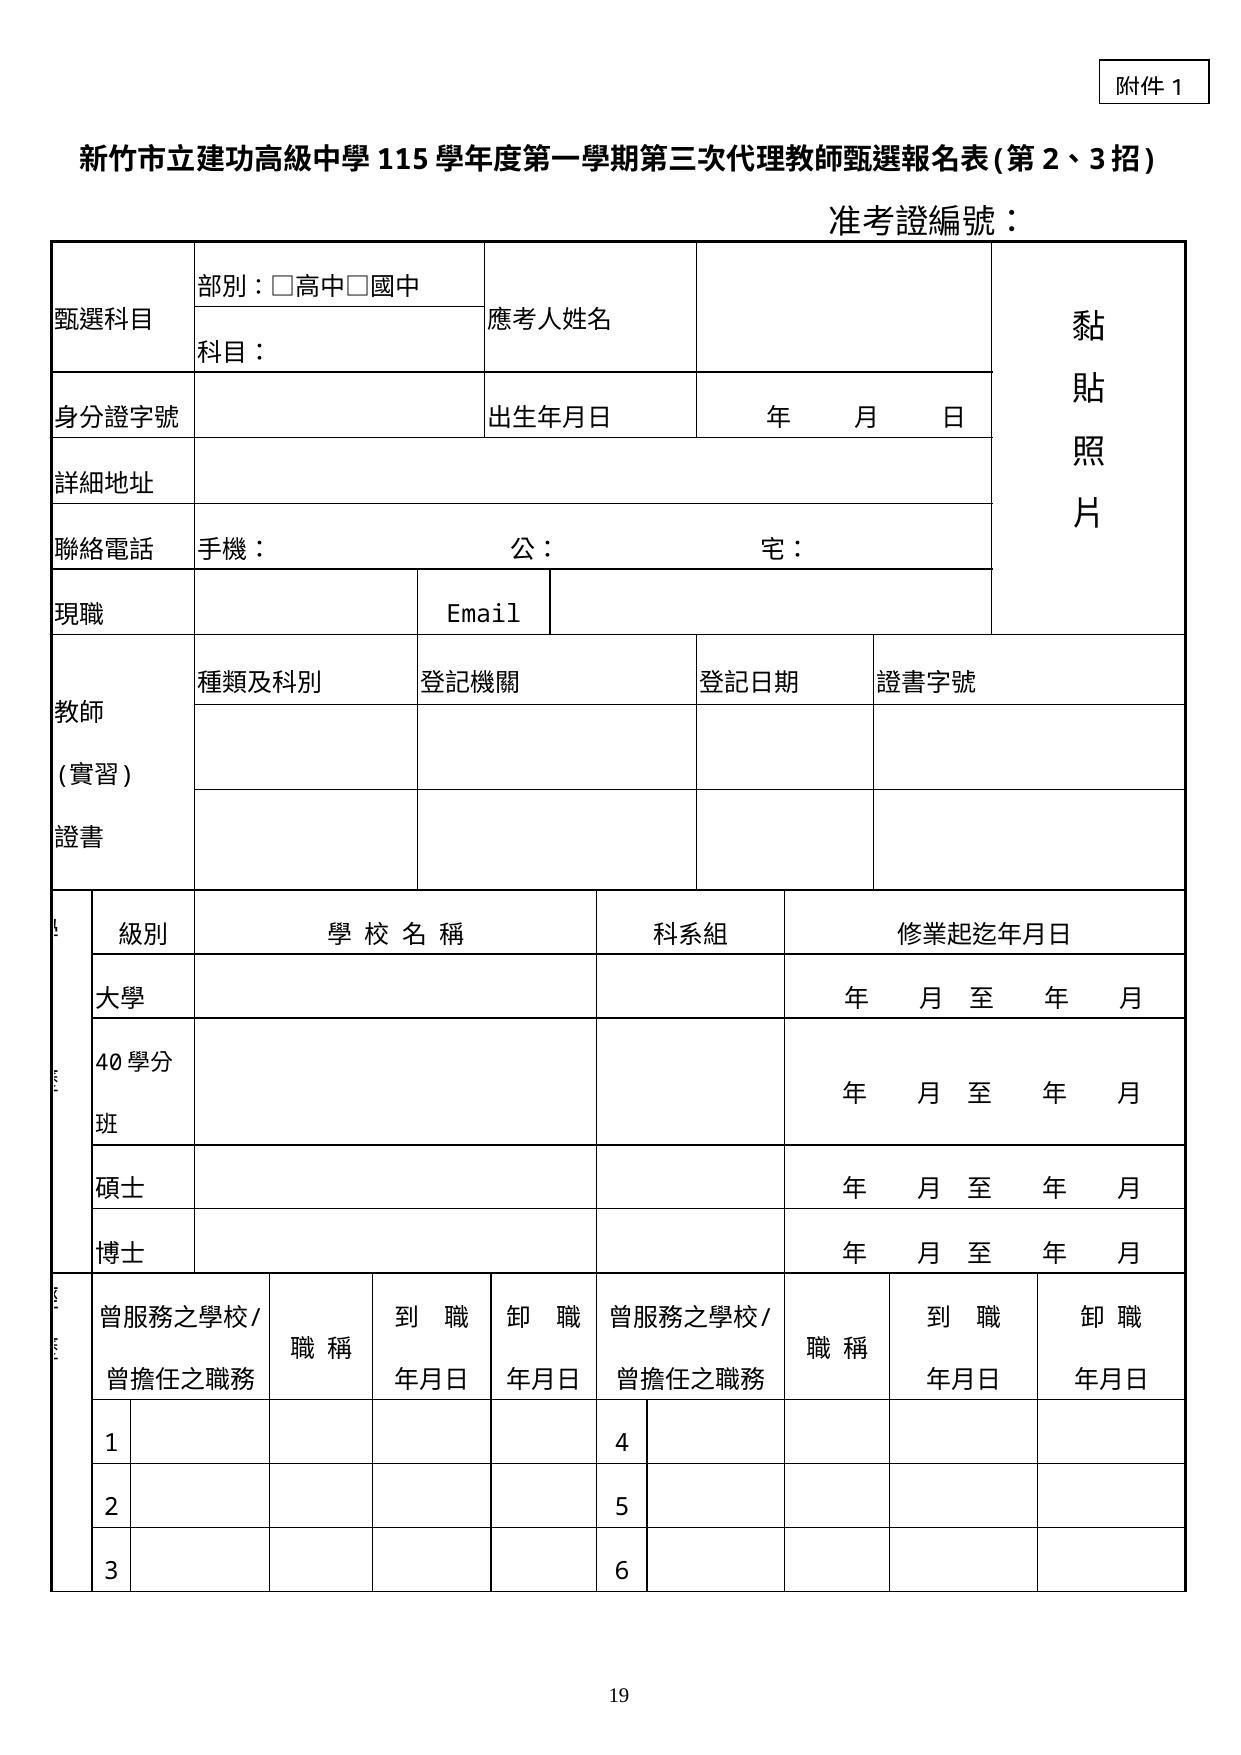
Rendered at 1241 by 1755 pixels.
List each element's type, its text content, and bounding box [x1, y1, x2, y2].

table_cell 證書字號 [874, 635, 1184, 704]
table_cell [1038, 1400, 1184, 1463]
table_cell [373, 1400, 490, 1463]
table_cell [551, 570, 991, 634]
table_cell [874, 790, 1184, 889]
table_cell 卸 職 年月日 [1038, 1274, 1184, 1398]
table_cell 職 稱 [785, 1274, 889, 1398]
table_cell 身分證字號 [53, 373, 194, 437]
table_cell 級別 [93, 891, 194, 953]
table_cell [785, 1528, 889, 1591]
table_cell [195, 570, 417, 634]
table_cell 1 [93, 1400, 130, 1463]
table_cell 3 [93, 1528, 130, 1591]
table_cell [1038, 1528, 1184, 1591]
text 附件1 [1115, 68, 1193, 95]
table_cell 年 月 至 年 月 [785, 1209, 1184, 1272]
table_cell [890, 1400, 1037, 1463]
table_cell 卸 職 年月日 [492, 1274, 596, 1398]
table_cell [418, 705, 696, 789]
table_cell [648, 1464, 784, 1527]
text 新竹市立建功高級中學115學年度第一學期第三次代理教師甄選報名表(第2、3招) [63, 115, 1175, 177]
table_cell 現職 [53, 570, 194, 634]
table_cell [195, 705, 417, 789]
table_cell 年 月 至 年 月 [785, 1019, 1184, 1144]
table_cell [195, 1019, 596, 1144]
table_cell [597, 1019, 784, 1144]
table_cell [890, 1528, 1037, 1591]
table_cell [195, 373, 484, 437]
table_cell [270, 1528, 372, 1591]
table_cell 5 [597, 1464, 646, 1527]
table_cell 學 校 名 稱 [195, 891, 596, 953]
table_cell 詳細地址 [53, 438, 194, 502]
table_cell 出生年月日 [485, 373, 696, 437]
table_header [697, 243, 991, 371]
table_header 應考人姓名 [485, 243, 696, 371]
table_cell [785, 1400, 889, 1463]
table_cell 聯絡電話 [53, 504, 194, 568]
table_cell [785, 1464, 889, 1527]
table_cell [597, 1209, 784, 1272]
table_cell 年 月 至 年 月 [785, 1146, 1184, 1208]
table_cell [492, 1528, 596, 1591]
table_cell 6 [597, 1528, 646, 1591]
table_header 黏 貼 照 片 [992, 243, 1184, 634]
table_cell 教師 (實習) 證書 [53, 635, 194, 889]
table_cell 科目： [195, 307, 484, 371]
table_cell 曾服務之學校/曾擔任之職務 [597, 1274, 784, 1398]
table_cell [418, 790, 696, 889]
table_cell [270, 1400, 372, 1463]
table_cell 修業起迄年月日 [785, 891, 1184, 953]
table_cell 碩士 [93, 1146, 194, 1208]
table_cell [1038, 1464, 1184, 1527]
table_cell [131, 1528, 269, 1591]
table_cell [195, 1209, 596, 1272]
table_cell [195, 438, 991, 502]
table_cell [131, 1464, 269, 1527]
table_cell [195, 790, 417, 889]
table_cell [492, 1400, 596, 1463]
table_cell 學 歷 [53, 891, 91, 1272]
table_cell [648, 1528, 784, 1591]
table_cell [195, 1146, 596, 1208]
table_cell [492, 1464, 596, 1527]
table_cell 4 [597, 1400, 646, 1463]
table_header 部別：□高中□國中 [195, 243, 484, 306]
table_cell 40學分班 [93, 1019, 194, 1144]
table_cell 年 月 至 年 月 [785, 955, 1184, 1017]
table_cell [697, 705, 873, 789]
table_cell [373, 1464, 490, 1527]
table_cell 登記日期 [697, 635, 873, 704]
table_cell 經 歷 [53, 1274, 91, 1591]
table_cell [597, 1146, 784, 1208]
table_cell 博士 [93, 1209, 194, 1272]
table_cell 曾服務之學校/ 曾擔任之職務 [93, 1274, 269, 1398]
text [1100, 61, 1208, 103]
table_cell Email [418, 570, 549, 634]
table_cell 2 [93, 1464, 130, 1527]
table_cell 大學 [93, 955, 194, 1017]
table_cell 手機： 公： 宅： [195, 504, 991, 568]
table_cell 年 月 日 [697, 373, 991, 437]
table_cell 到 職 年月日 [890, 1274, 1037, 1398]
text 准考證編號： [63, 177, 1175, 240]
table_cell [874, 705, 1184, 789]
table_cell [131, 1400, 269, 1463]
table_cell 到 職 年月日 [373, 1274, 490, 1398]
table_cell [270, 1464, 372, 1527]
table_cell 職 稱 [270, 1274, 372, 1398]
table_cell [373, 1528, 490, 1591]
table_cell [597, 955, 784, 1017]
table_cell 科系組 [597, 891, 784, 953]
table_header 甄選科目 [53, 243, 194, 371]
table_cell [697, 790, 873, 889]
table_cell [890, 1464, 1037, 1527]
table_cell 登記機關 [418, 635, 696, 704]
table_cell [195, 955, 596, 1017]
table_cell 種類及科別 [195, 635, 417, 704]
table_cell [648, 1400, 784, 1463]
